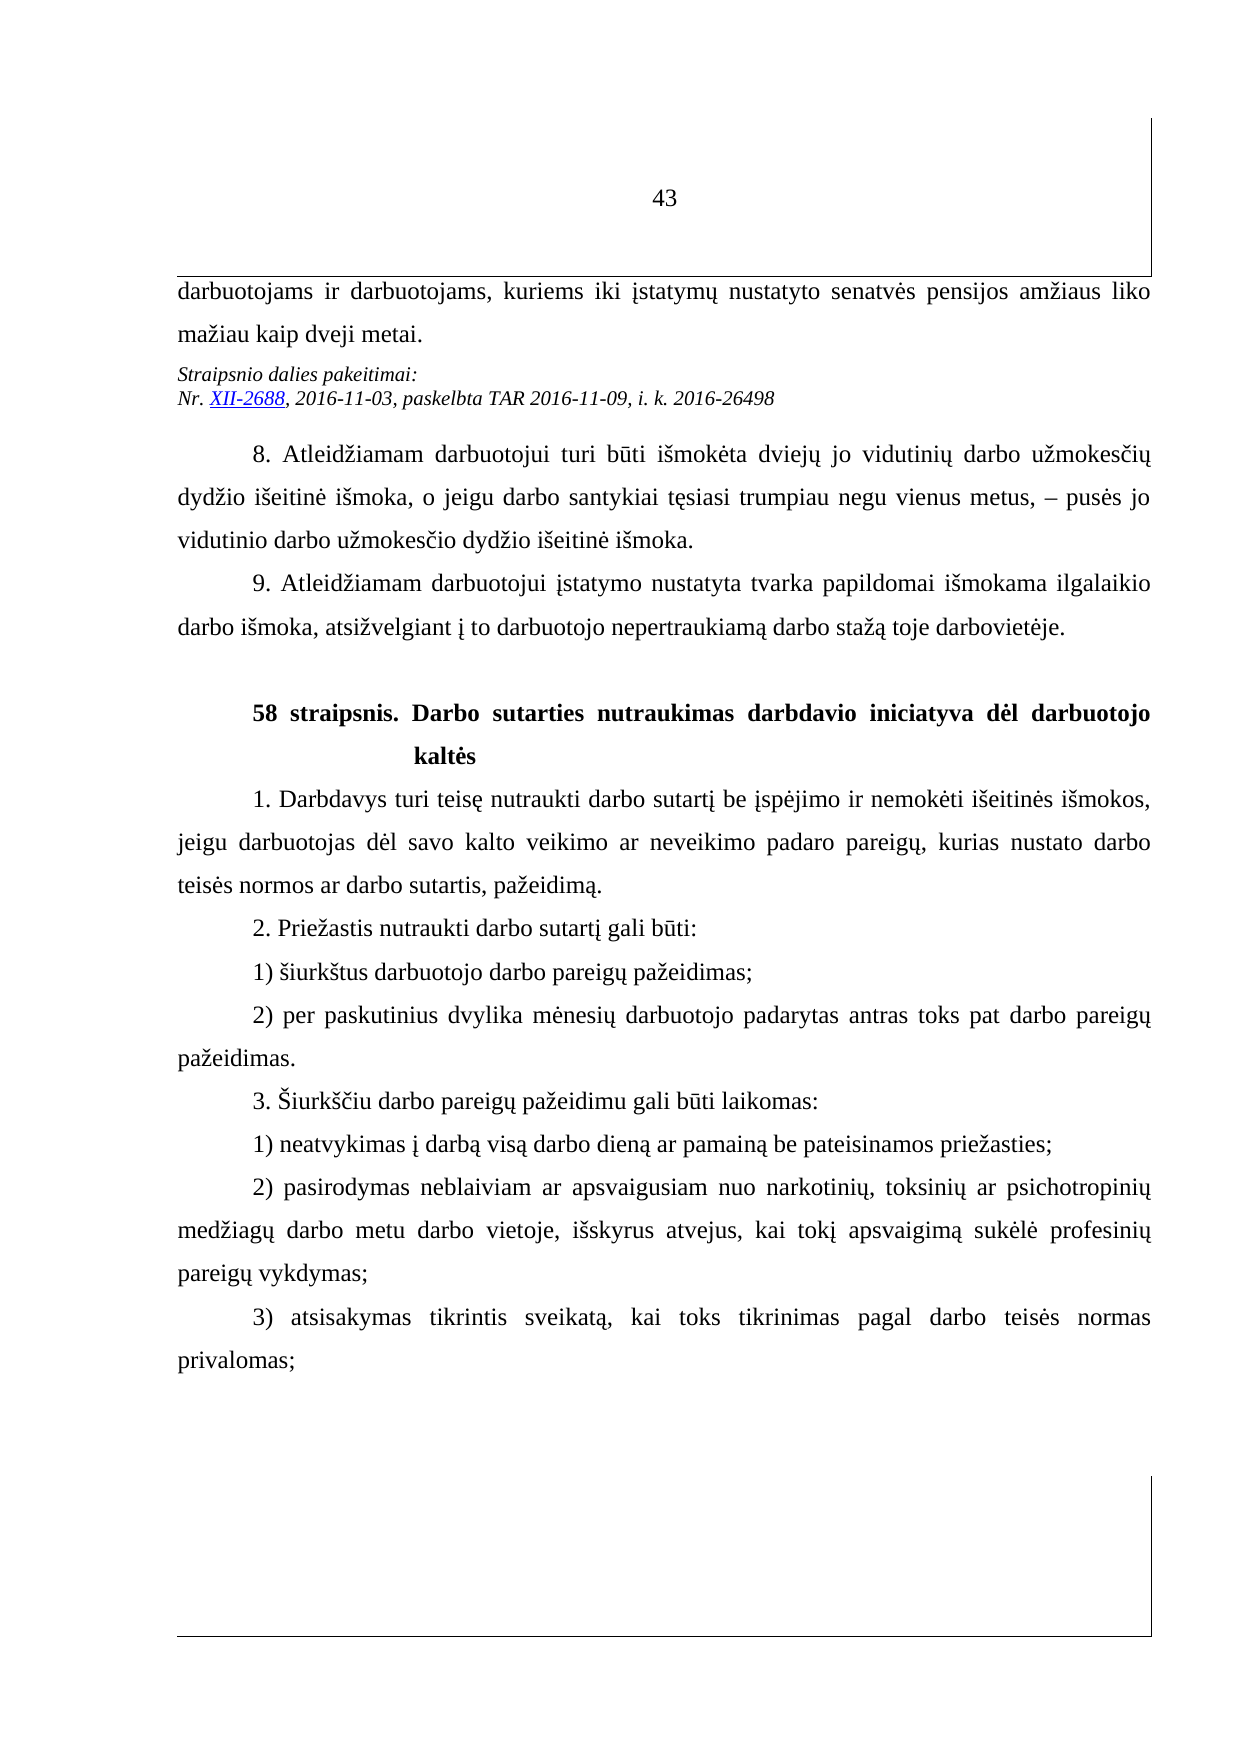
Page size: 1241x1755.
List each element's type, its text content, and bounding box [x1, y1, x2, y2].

text 1) šiurkštus darbuotojo darbo pareigų pažeidimas; [177, 957, 1152, 985]
text 3) atsisakymas tikrintis sveikatą, kai toks tikrinimas pagal darbo teisės normas privalomas; [177, 1302, 1152, 1373]
text 1. Darbdavys turi teisę nutraukti darbo sutartį be įspėjimo ir nemokėti išeitinės išmokos, jeigu darbuotojas dėl savo kalto veikimo ar neveikimo padaro pareigų, kurias nustato darbo teisės normos ar darbo sutartis, pažeidimą. [177, 784, 1152, 899]
text 3. Šiurkščiu darbo pareigų pažeidimu gali būti laikomas: [177, 1086, 1152, 1115]
text 2) pasirodymas neblaiviam ar apsvaigusiam nuo narkotinių, toksinių ar psichotropinių medžiagų darbo metu darbo vietoje, išskyrus atvejus, kai tokį apsvaigimą sukėlė profesinių pareigų vykdymas; [177, 1172, 1152, 1287]
text 9. Atleidžiamam darbuotojui įstatymo nustatyta tvarka papildomai išmokama ilgalaikio darbo išmoka, atsižvelgiant į to darbuotojo nepertraukiamą darbo stažą toje darbovietėje. [177, 568, 1152, 640]
text darbuotojams ir darbuotojams, kuriems iki įstatymų nustatyto senatvės pensijos amžiaus liko mažiau kaip dveji metai. [177, 276, 1152, 348]
text Nr. XII-2688, 2016-11-03, paskelbta TAR 2016-11-09, i. k. 2016-26498 [177, 386, 1152, 410]
text 8. Atleidžiamam darbuotojui turi būti išmokėta dviejų jo vidutinių darbo užmokesčių dydžio išeitinė išmoka, o jeigu darbo santykiai tęsiasi trumpiau negu vienus metus, – pusės jo vidutinio darbo užmokesčio dydžio išeitinė išmoka. [177, 439, 1152, 554]
subtitle 58 straipsnis. Darbo sutarties nutraukimas darbdavio iniciatyva dėl darbuotojo kaltės [252, 698, 1152, 770]
text 1) neatvykimas į darbą visą darbo dieną ar pamainą be pateisinamos priežasties; [177, 1129, 1152, 1158]
text Straipsnio dalies pakeitimai: [177, 362, 1152, 386]
text 2. Priežastis nutraukti darbo sutartį gali būti: [177, 913, 1152, 942]
text 2) per paskutinius dvylika mėnesių darbuotojo padarytas antras toks pat darbo pareigų pažeidimas. [177, 1000, 1152, 1072]
